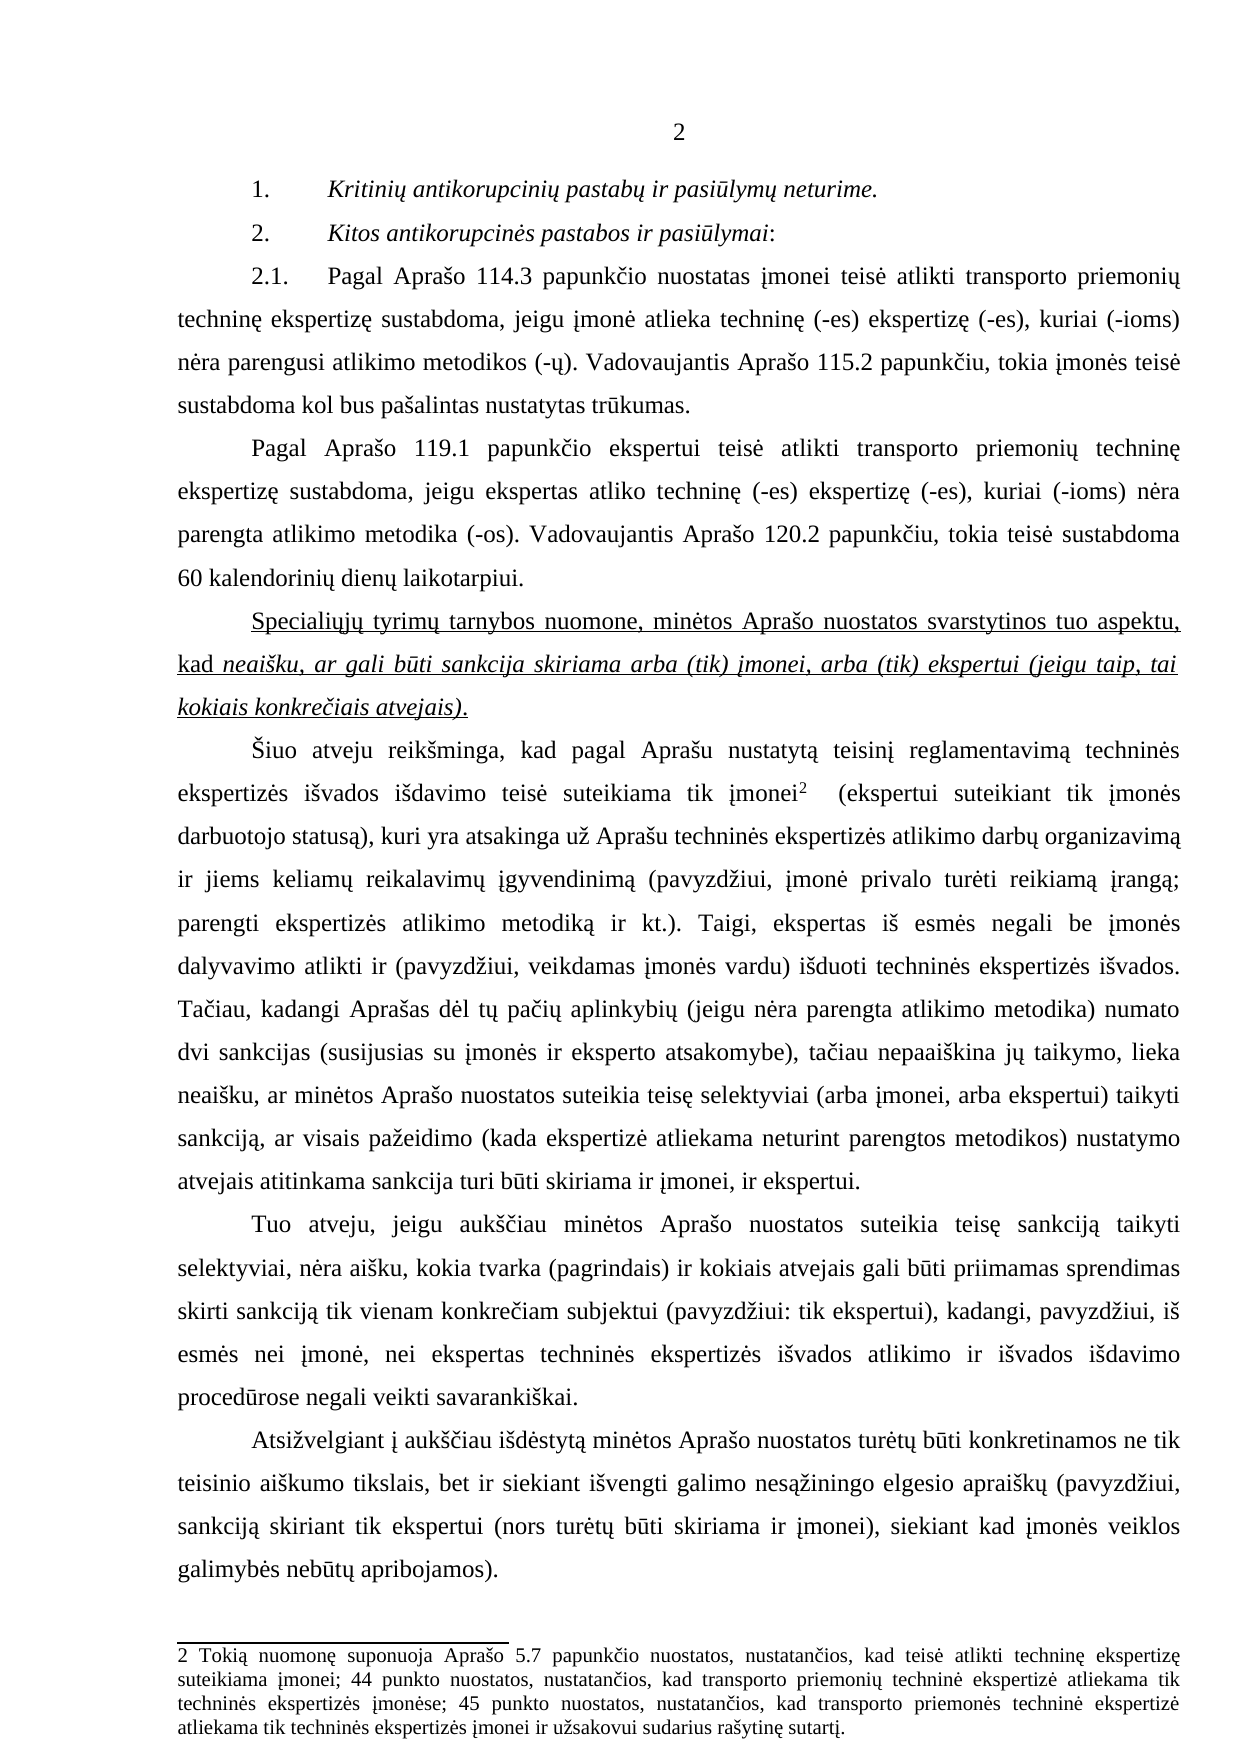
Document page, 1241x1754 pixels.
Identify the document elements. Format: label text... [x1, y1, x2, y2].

list Kritinių antikorupcinių pastabų ir pasiūlymų neturime. [177, 174, 1181, 203]
list Atsižvelgiant į aukščiau išdėstytą minėtos Aprašo nuostatos turėtų būti konkretinamos ne tik teisinio aiškumo tikslais, bet ir siekiant išvengti galimo nesąžiningo elgesio apraiškų (pavyzdžiui, sankciją skiriant tik ekspertui (nors turėtų būti skiriama ir įmonei), siekiant kad įmonės veiklos galimybės nebūtų apribojamos). [177, 1425, 1181, 1583]
list Tuo atveju, jeigu aukščiau minėtos Aprašo nuostatos suteikia teisę sankciją taikyti selektyviai, nėra aišku, kokia tvarka (pagrindais) ir kokiais atvejais gali būti priimamas sprendimas skirti sankciją tik vienam konkrečiam subjektui (pavyzdžiui: tik ekspertui), kadangi, pavyzdžiui, iš esmės nei įmonė, nei ekspertas techninės ekspertizės išvados atlikimo ir išvados išdavimo procedūrose negali veikti savarankiškai. [177, 1209, 1181, 1411]
text Tokią nuomonę suponuoja Aprašo 5.7 papunkčio nuostatos, nustatančios, kad teisė atlikti techninę ekspertizę suteikiama įmonei; 44 punkto nuostatos, nustatančios, kad transporto priemonių techninė ekspertizė atliekama tik techninės ekspertizės įmonėse; 45 punkto nuostatos, nustatančios, kad transporto priemonės techninė ekspertizė atliekama tik techninės ekspertizės įmonei ir užsakovui sudarius rašytinę sutartį. [177, 1643, 1181, 1739]
list Specialiųjų tyrimų tarnybos nuomone, minėtos Aprašo nuostatos svarstytinos tuo aspektu, kad neaišku, ar gali būti sankcija skiriama arba (tik) įmonei, arba (tik) ekspertui (jeigu taip, tai kokiais konkrečiais atvejais). [177, 606, 1181, 721]
list 2.1. Pagal Aprašo 114.3 papunkčio nuostatas įmonei teisė atlikti transporto priemonių techninę ekspertizę sustabdoma, jeigu įmonė atlieka techninę (-es) ekspertizę (-es), kuriai (-ioms) nėra parengusi atlikimo metodikos (-ų). Vadovaujantis Aprašo 115.2 papunkčiu, tokia įmonės teisė sustabdoma kol bus pašalintas nustatytas trūkumas. [177, 261, 1181, 419]
list Kitos antikorupcinės pastabos ir pasiūlymai: [177, 218, 1181, 246]
list Pagal Aprašo 119.1 papunkčio ekspertui teisė atlikti transporto priemonių techninę ekspertizę sustabdoma, jeigu ekspertas atliko techninę (-es) ekspertizę (-es), kuriai (-ioms) nėra parengta atlikimo metodika (-os). Vadovaujantis Aprašo 120.2 papunkčiu, tokia teisė sustabdoma 60 kalendorinių dienų laikotarpiui. [177, 433, 1181, 591]
list Šiuo atveju reikšminga, kad pagal Aprašu nustatytą teisinį reglamentavimą techninės ekspertizės išvados išdavimo teisė suteikiama tik įmonei (ekspertui suteikiant tik įmonės darbuotojo statusą), kuri yra atsakinga už Aprašu techninės ekspertizės atlikimo darbų organizavimą ir jiems keliamų reikalavimų įgyvendinimą (pavyzdžiui, įmonė privalo turėti reikiamą įrangą; parengti ekspertizės atlikimo metodiką ir kt.). Taigi, ekspertas iš esmės negali be įmonės dalyvavimo atlikti ir (pavyzdžiui, veikdamas įmonės vardu) išduoti techninės ekspertizės išvados. Tačiau, kadangi Aprašas dėl tų pačių aplinkybių (jeigu nėra parengta atlikimo metodika) numato dvi sankcijas (susijusias su įmonės ir eksperto atsakomybe), tačiau nepaaiškina jų taikymo, lieka neaišku, ar minėtos Aprašo nuostatos suteikia teisę selektyviai (arba įmonei, arba ekspertui) taikyti sankciją, ar visais pažeidimo (kada ekspertizė atliekama neturint parengtos metodikos) nustatymo atvejais atitinkama sankcija turi būti skiriama ir įmonei, ir ekspertui. [177, 735, 1181, 1195]
